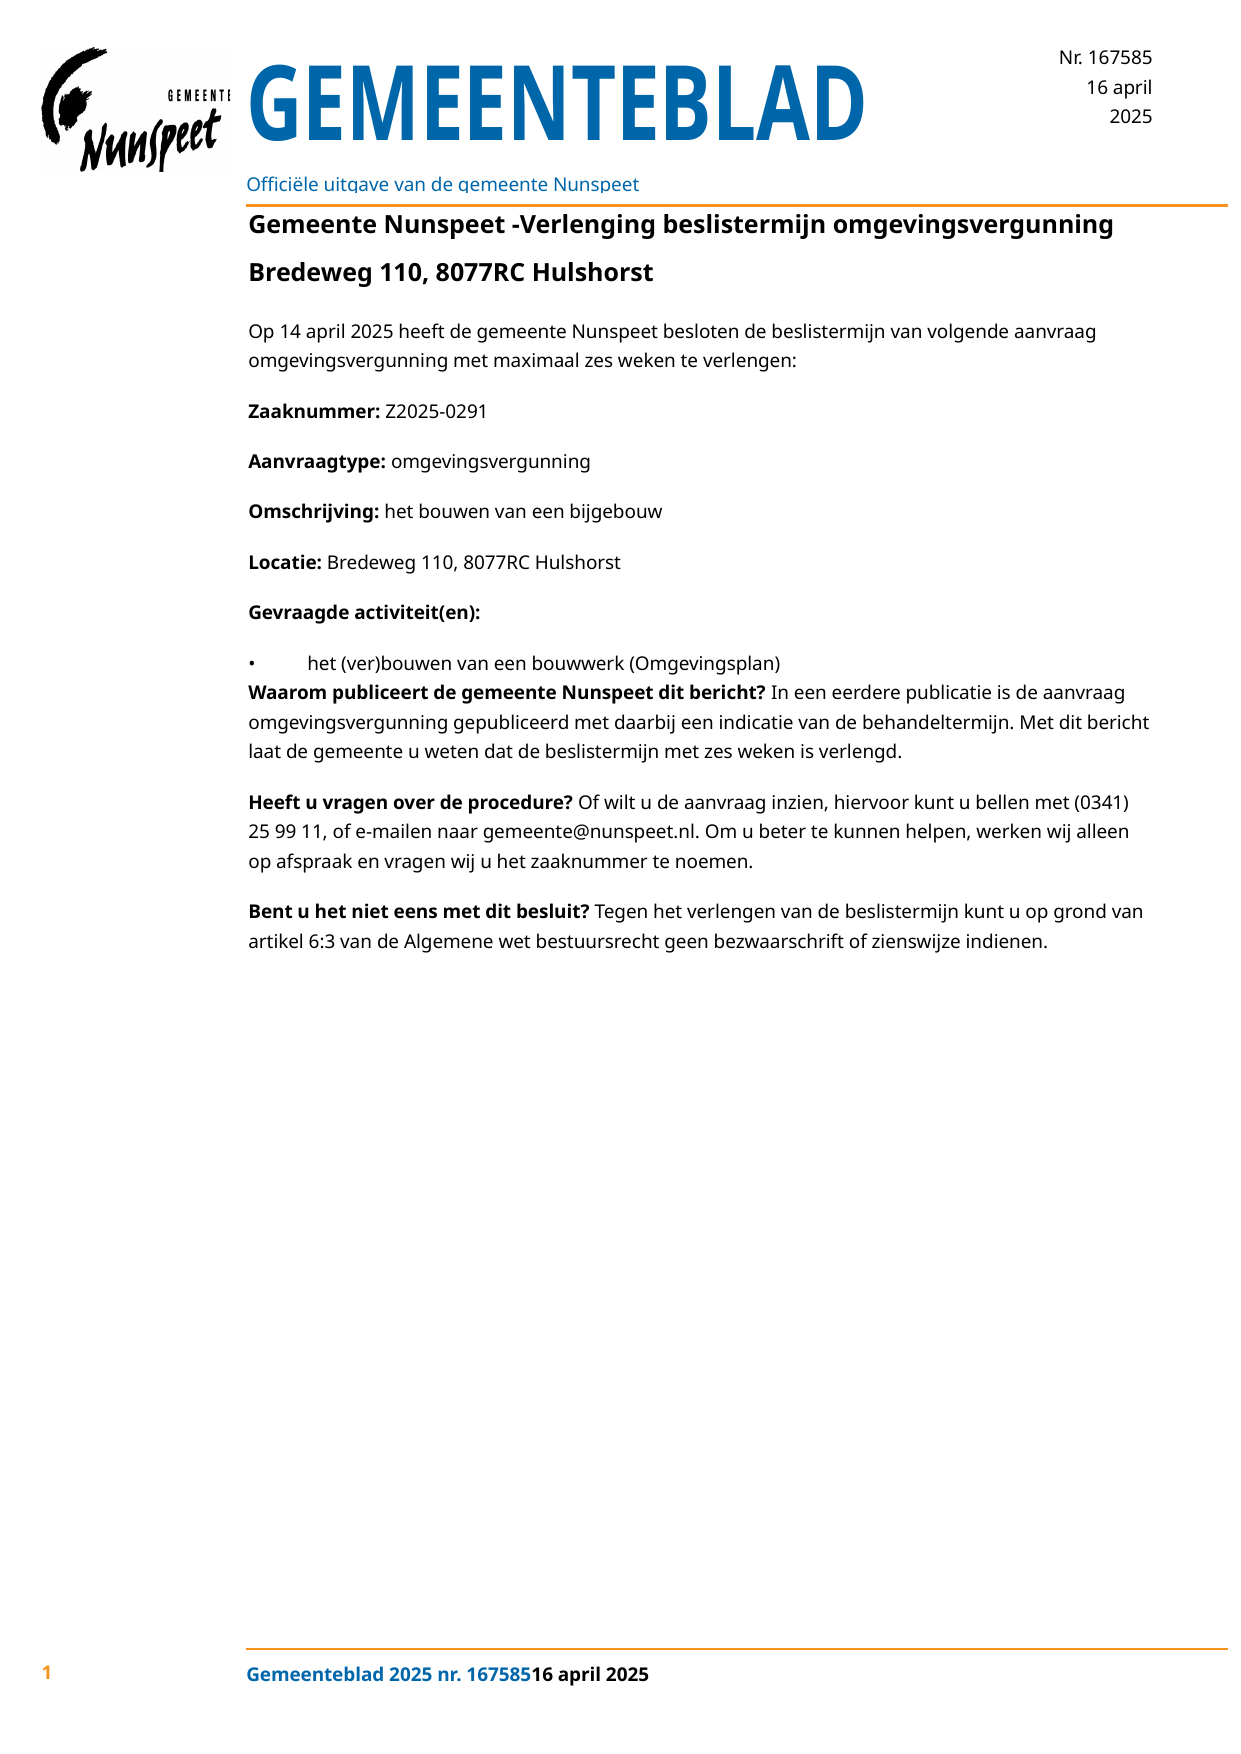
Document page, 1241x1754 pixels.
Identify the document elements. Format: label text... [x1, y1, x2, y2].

text Locatie: Bredeweg 110, 8077RC Hulshorst [248, 549, 1152, 575]
text Zaaknummer: Z2025-0291 [248, 398, 1152, 424]
picture [41, 47, 231, 172]
text Aanvraagtype: omgevingsvergunning [248, 448, 1152, 474]
text Bent u het niet eens met dit besluit? Tegen het verlengen van de beslistermijn kunt u op grond van artikel 6:3 van de Algemene wet bestuursrecht geen bezwaarschrift of zienswijze indienen. [248, 899, 1152, 954]
text Waarom publiceert de gemeente Nunspeet dit bericht? In een eerdere publicatie is de aanvraag omgevingsvergunning gepubliceerd met daarbij een indicatie van de behandeltermijn. Met dit bericht laat de gemeente u weten dat de beslistermijn met zes weken is verlengd. [248, 679, 1152, 764]
text Gemeente Nunspeet -Verlenging beslistermijn omgevingsvergunning Bredeweg 110, 8077RC Hulshorst [248, 207, 1152, 288]
list het (ver)bouwen van een bouwwerk (Omgevingsplan) [248, 650, 1152, 676]
text Gevraagde activiteit(en): [248, 599, 1152, 625]
text Omschrijving: het bouwen van een bijgebouw [248, 499, 1152, 524]
text Op 14 april 2025 heeft de gemeente Nunspeet besloten de beslistermijn van volgende aanvraag omgevingsvergunning met maximaal zes weken te verlengen: [248, 318, 1152, 373]
text Heeft u vragen over de procedure? Of wilt u de aanvraag inzien, hiervoor kunt u bellen met (0341) 25 99 11, of e-mailen naar gemeente@nunspeet.nl. Om u beter te kunnen helpen, werken wij alleen op afspraak en vragen wij u het zaaknummer te noemen. [248, 789, 1152, 874]
